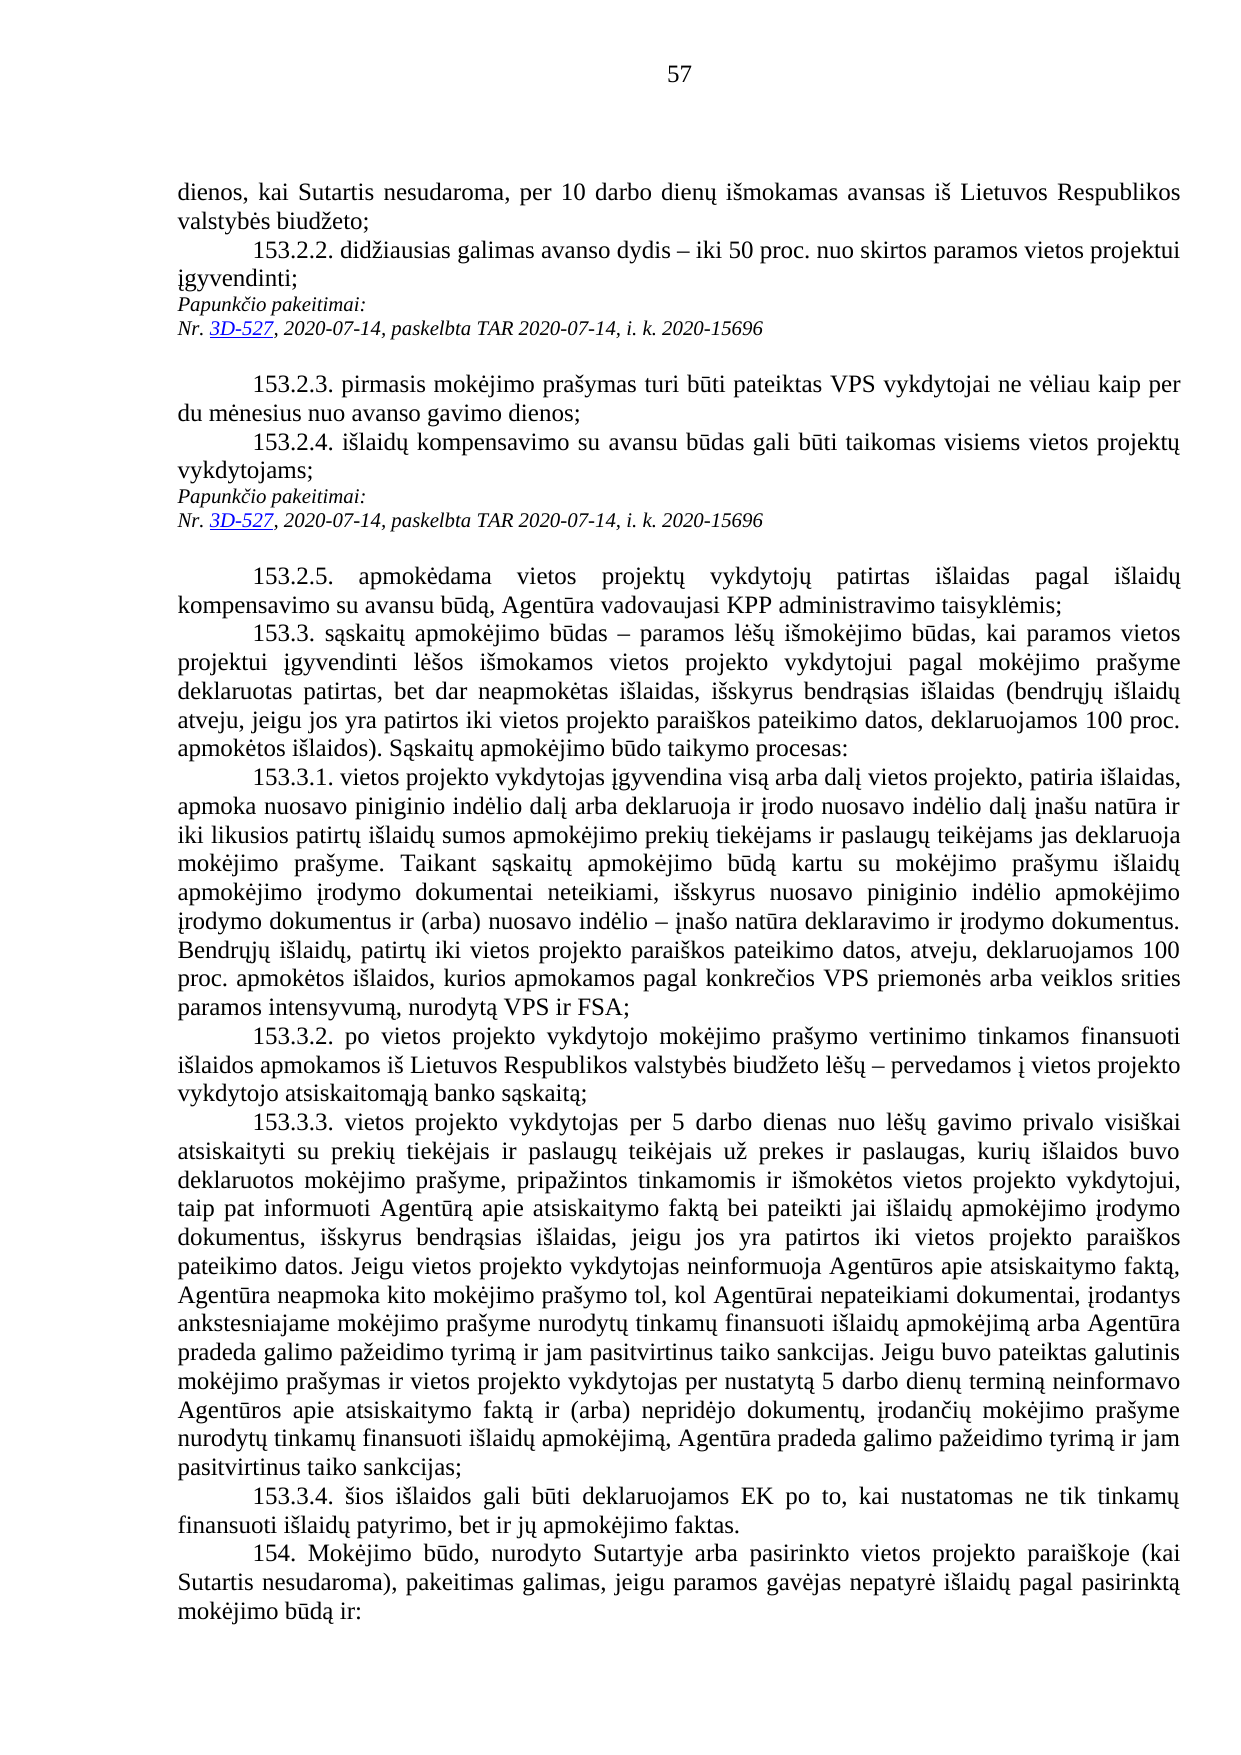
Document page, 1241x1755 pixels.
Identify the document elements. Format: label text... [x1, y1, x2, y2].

text 153.3. sąskaitų apmokėjimo būdas – paramos lėšų išmokėjimo būdas, kai paramos vietos projektui įgyvendinti lėšos išmokamos vietos projekto vykdytojui pagal mokėjimo prašyme deklaruotas patirtas, bet dar neapmokėtas išlaidas, išskyrus bendrąsias išlaidas (bendrųjų išlaidų atveju, jeigu jos yra patirtos iki vietos projekto paraiškos pateikimo datos, deklaruojamos 100 proc. apmokėtos išlaidos). Sąskaitų apmokėjimo būdo taikymo procesas: [177, 618, 1181, 762]
text 153.2.3. pirmasis mokėjimo prašymas turi būti pateiktas VPS vykdytojai ne vėliau kaip per du mėnesius nuo avanso gavimo dienos; [177, 369, 1181, 427]
text dienos, kai Sutartis nesudaroma, per 10 darbo dienų išmokamas avansas iš Lietuvos Respublikos valstybės biudžeto; [177, 177, 1181, 235]
text 153.3.3. vietos projekto vykdytojas per 5 darbo dienas nuo lėšų gavimo privalo visiškai atsiskaityti su prekių tiekėjais ir paslaugų teikėjais už prekes ir paslaugas, kurių išlaidos buvo deklaruotos mokėjimo prašyme, pripažintos tinkamomis ir išmokėtos vietos projekto vykdytojui, taip pat informuoti Agentūrą apie atsiskaitymo faktą bei pateikti jai išlaidų apmokėjimo įrodymo dokumentus, išskyrus bendrąsias išlaidas, jeigu jos yra patirtos iki vietos projekto paraiškos pateikimo datos. Jeigu vietos projekto vykdytojas neinformuoja Agentūros apie atsiskaitymo faktą, Agentūra neapmoka kito mokėjimo prašymo tol, kol Agentūrai nepateikiami dokumentai, įrodantys ankstesniajame mokėjimo prašyme nurodytų tinkamų finansuoti išlaidų apmokėjimą arba Agentūra pradeda galimo pažeidimo tyrimą ir jam pasitvirtinus taiko sankcijas. Jeigu buvo pateiktas galutinis mokėjimo prašymas ir vietos projekto vykdytojas per nustatytą 5 darbo dienų terminą neinformavo Agentūros apie atsiskaitymo faktą ir (arba) nepridėjo dokumentų, įrodančių mokėjimo prašyme nurodytų tinkamų finansuoti išlaidų apmokėjimą, Agentūra pradeda galimo pažeidimo tyrimą ir jam pasitvirtinus taiko sankcijas; [177, 1107, 1181, 1481]
text 153.3.4. šios išlaidos gali būti deklaruojamos EK po to, kai nustatomas ne tik tinkamų finansuoti išlaidų patyrimo, bet ir jų apmokėjimo faktas. [177, 1481, 1181, 1538]
text 153.3.2. po vietos projekto vykdytojo mokėjimo prašymo vertinimo tinkamos finansuoti išlaidos apmokamos iš Lietuvos Respublikos valstybės biudžeto lėšų – pervedamos į vietos projekto vykdytojo atsiskaitomąją banko sąskaitą; [177, 1021, 1181, 1107]
text Papunkčio pakeitimai: [177, 292, 1181, 316]
text 153.3.1. vietos projekto vykdytojas įgyvendina visą arba dalį vietos projekto, patiria išlaidas, apmoka nuosavo piniginio indėlio dalį arba deklaruoja ir įrodo nuosavo indėlio dalį įnašu natūra ir iki likusios patirtų išlaidų sumos apmokėjimo prekių tiekėjams ir paslaugų teikėjams jas deklaruoja mokėjimo prašyme. Taikant sąskaitų apmokėjimo būdą kartu su mokėjimo prašymu išlaidų apmokėjimo įrodymo dokumentai neteikiami, išskyrus nuosavo piniginio indėlio apmokėjimo įrodymo dokumentus ir (arba) nuosavo indėlio – įnašo natūra deklaravimo ir įrodymo dokumentus. Bendrųjų išlaidų, patirtų iki vietos projekto paraiškos pateikimo datos, atveju, deklaruojamos 100 proc. apmokėtos išlaidos, kurios apmokamos pagal konkrečios VPS priemonės arba veiklos srities paramos intensyvumą, nurodytą VPS ir FSA; [177, 762, 1181, 1021]
text 153.2.4. išlaidų kompensavimo su avansu būdas gali būti taikomas visiems vietos projektų vykdytojams; [177, 427, 1181, 484]
text Papunkčio pakeitimai: [177, 484, 1181, 508]
text 154. Mokėjimo būdo, nurodyto Sutartyje arba pasirinkto vietos projekto paraiškoje (kai Sutartis nesudaroma), pakeitimas galimas, jeigu paramos gavėjas nepatyrė išlaidų pagal pasirinktą mokėjimo būdą ir: [177, 1538, 1181, 1625]
text Nr. 3D-527, 2020-07-14, paskelbta TAR 2020-07-14, i. k. 2020-15696 [177, 508, 1181, 532]
text 153.2.5. apmokėdama vietos projektų vykdytojų patirtas išlaidas pagal išlaidų kompensavimo su avansu būdą, Agentūra vadovaujasi KPP administravimo taisyklėmis; [177, 561, 1181, 618]
text 153.2.2. didžiausias galimas avanso dydis – iki 50 proc. nuo skirtos paramos vietos projektui įgyvendinti; [177, 235, 1181, 292]
text Nr. 3D-527, 2020-07-14, paskelbta TAR 2020-07-14, i. k. 2020-15696 [177, 316, 1181, 340]
